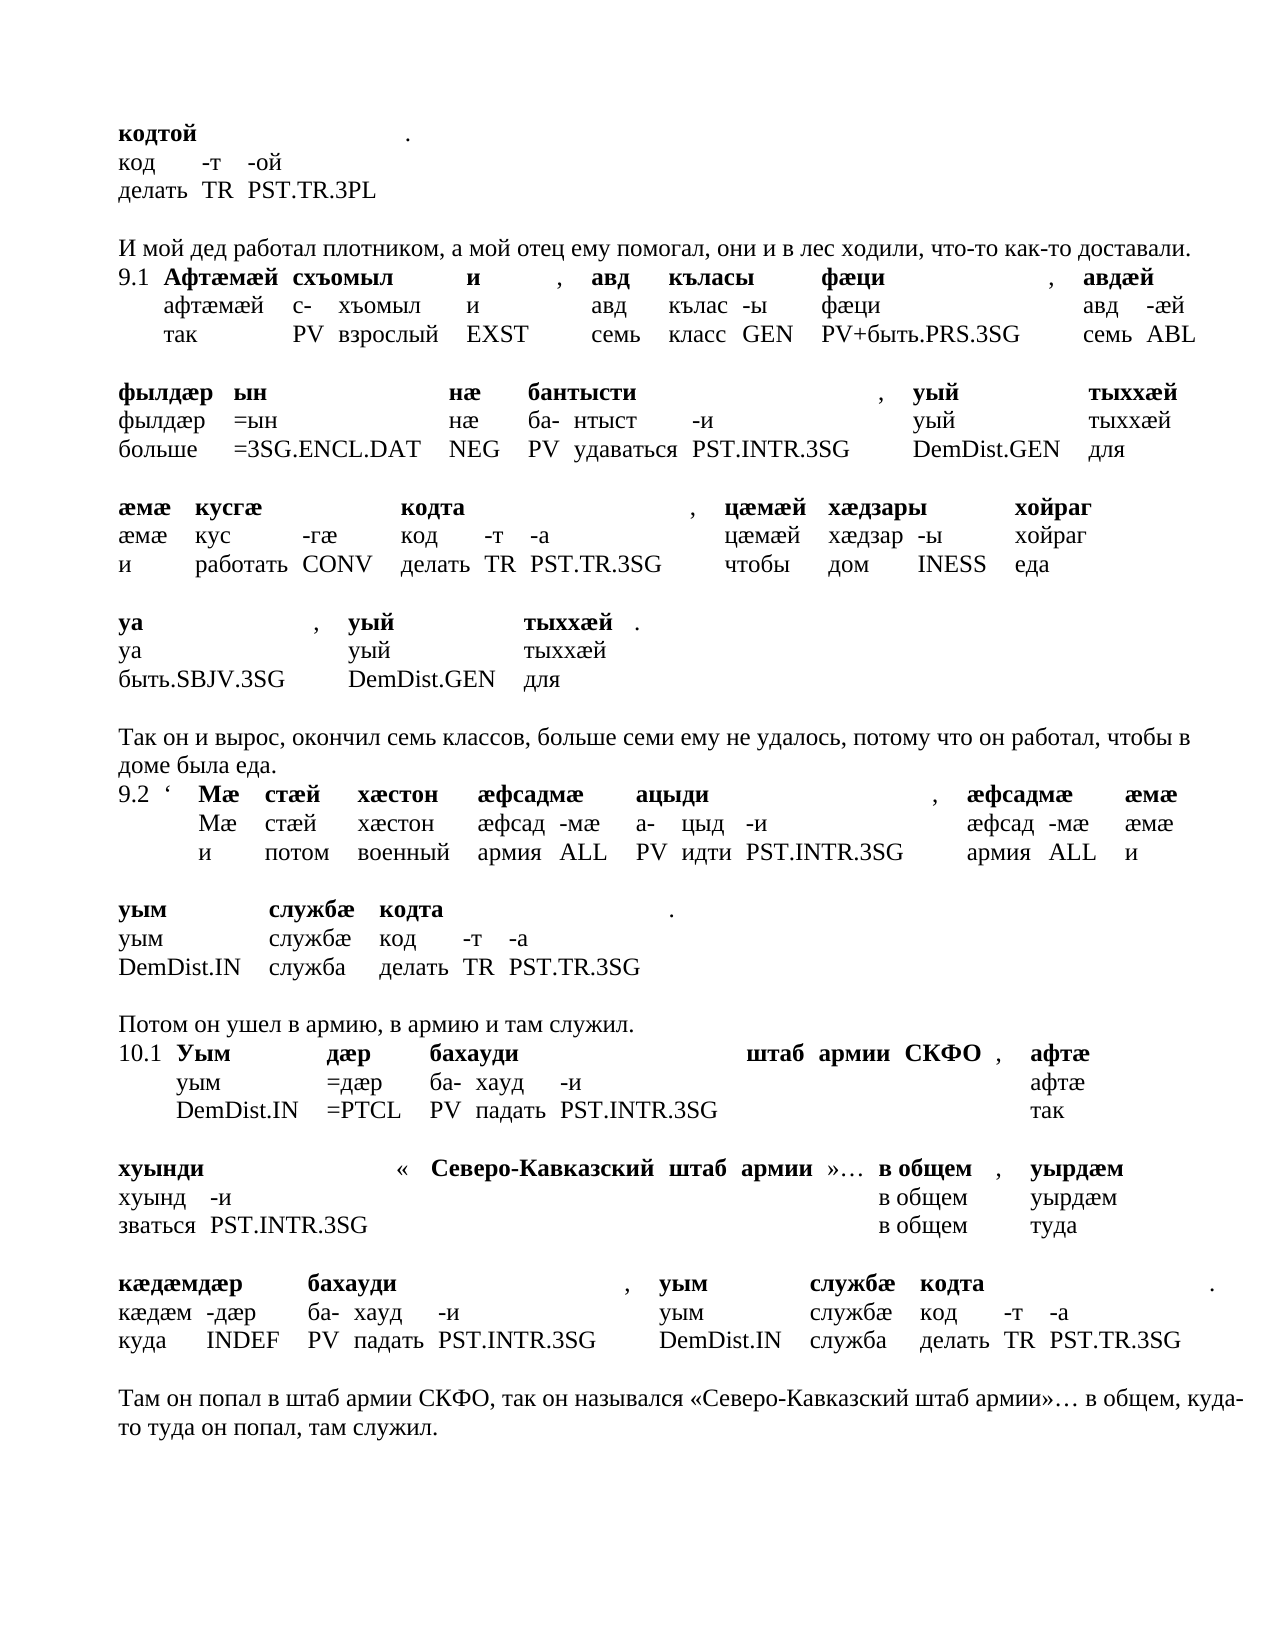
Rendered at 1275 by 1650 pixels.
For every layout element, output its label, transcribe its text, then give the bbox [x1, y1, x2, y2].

text кълас [668, 291, 728, 319]
text DemDist.GEN [913, 434, 1061, 463]
text TR [1003, 1326, 1036, 1354]
text ын [233, 377, 435, 406]
text в общем [878, 1153, 982, 1182]
text DemDist.IN [659, 1326, 782, 1354]
text ба- [307, 1297, 340, 1326]
text CONV [302, 549, 373, 578]
text æфсад [477, 808, 545, 837]
text TR [202, 176, 234, 204]
text так [1030, 1096, 1085, 1124]
text и [466, 262, 543, 291]
text хауд [353, 1297, 424, 1326]
text PST.TR.3SG [508, 952, 641, 981]
text делать [118, 176, 188, 204]
text военный [357, 837, 450, 866]
text код [379, 923, 449, 952]
text а- [636, 808, 668, 837]
text быть.SBJV.3SG [118, 664, 285, 693]
text больше [118, 434, 206, 463]
text код [920, 1297, 990, 1326]
text хойраг [1014, 492, 1101, 521]
text ALL [1048, 837, 1097, 866]
text PST.TR.3PL [247, 176, 377, 204]
text , [313, 607, 334, 636]
text -т [484, 521, 516, 549]
text =3SG.ENCL.DAT [233, 434, 421, 463]
text -мæ [1048, 808, 1097, 837]
text афтæ [1030, 1067, 1085, 1096]
text падать [353, 1326, 424, 1354]
text Мæ [198, 779, 251, 808]
text уый [913, 406, 1061, 434]
text бантысти [528, 377, 864, 406]
text штаб [746, 1038, 804, 1067]
text делать [920, 1326, 990, 1354]
text æмæ [118, 521, 167, 549]
text ALL [559, 837, 608, 866]
text ‘ [163, 779, 184, 808]
text уырдæм [1030, 1182, 1117, 1211]
text PST.INTR.3SG [210, 1211, 368, 1239]
text стæй [264, 808, 330, 837]
text хойраг [1014, 521, 1087, 549]
text -т [463, 923, 495, 952]
text , [878, 377, 899, 406]
text и [118, 549, 167, 578]
text -а [530, 521, 662, 549]
text æмæ [1124, 779, 1188, 808]
text хъомыл [338, 291, 439, 319]
text для [523, 664, 606, 693]
text хуынд [118, 1182, 196, 1211]
text афтæмæй [163, 291, 264, 319]
text , [995, 1153, 1016, 1182]
text PST.TR.3SG [530, 549, 662, 578]
text для [1088, 434, 1171, 463]
text -а [1049, 1297, 1181, 1326]
text фæци [821, 262, 1034, 291]
text уый [913, 377, 1074, 406]
text службæ [809, 1268, 906, 1297]
text службæ [809, 1297, 892, 1326]
text уым [659, 1297, 782, 1326]
text фылдæр [118, 406, 206, 434]
text PST.INTR.3SG [746, 837, 904, 866]
text нтыст [574, 406, 678, 434]
text туда [1030, 1211, 1117, 1239]
text чтобы [724, 549, 800, 578]
text авд [1083, 291, 1132, 319]
text делать [379, 952, 449, 981]
text службæ [269, 894, 365, 923]
text кодта [379, 894, 654, 923]
text тыххæй [1088, 406, 1171, 434]
text . [1209, 1268, 1230, 1297]
text армии [818, 1038, 891, 1067]
text , [624, 1268, 645, 1297]
text Потом он ушел в армию, в армию и там служил. [118, 1009, 1249, 1038]
text класс [668, 319, 728, 348]
text Северо-Кавказский [431, 1153, 655, 1182]
text потом [264, 837, 330, 866]
text еда [1014, 549, 1087, 578]
text ABL [1146, 319, 1196, 348]
text кæдæмдæр [118, 1268, 294, 1297]
text зваться [118, 1211, 196, 1239]
text нæ [449, 377, 514, 406]
text хауд [475, 1067, 546, 1096]
text тыххæй [523, 607, 620, 636]
text цæмæй [724, 521, 800, 549]
text -и [210, 1182, 368, 1211]
text PV [528, 434, 560, 463]
text бахауди [307, 1268, 610, 1297]
text Там он попал в штаб армии СКФО, так он назывался «Северо-Кавказский штаб армии»… в общем, куда-то туда он попал, там служил. [118, 1383, 1249, 1441]
text INESS [917, 549, 987, 578]
text -ы [917, 521, 987, 549]
text , [556, 262, 577, 291]
text семь [591, 319, 641, 348]
text 9.1 [118, 262, 149, 291]
text уым [118, 923, 241, 952]
text нæ [449, 406, 500, 434]
text INDEF [206, 1326, 280, 1354]
text -ой [247, 147, 377, 176]
text Уым [176, 1038, 313, 1067]
text . [668, 894, 689, 923]
text кусгæ [195, 492, 387, 521]
text тыххæй [1088, 377, 1185, 406]
text ба- [429, 1067, 462, 1096]
text кодта [401, 492, 676, 521]
text DemDist.IN [118, 952, 241, 981]
text код [118, 147, 188, 176]
text 10.1 [118, 1038, 162, 1067]
text цæмæй [724, 492, 814, 521]
text и [466, 291, 529, 319]
text « [396, 1153, 417, 1182]
text штаб [668, 1153, 727, 1182]
text куда [118, 1326, 192, 1354]
text цыд [681, 808, 732, 837]
text так [163, 319, 264, 348]
text уый [348, 636, 496, 664]
text Так он и вырос, окончил семь классов, больше семи ему не удалось, потому что он работал, чтобы в доме была еда. [118, 722, 1249, 779]
text Мæ [198, 808, 237, 837]
text PV+быть.PRS.3SG [821, 319, 1021, 348]
text и [198, 837, 237, 866]
text -и [746, 808, 904, 837]
text PST.TR.3SG [1049, 1326, 1181, 1354]
text армия [967, 837, 1034, 866]
text GEN [742, 319, 793, 348]
text =PTCL [326, 1096, 402, 1124]
text . [634, 607, 655, 636]
text службæ [269, 923, 352, 952]
text служба [809, 1326, 892, 1354]
text уый [348, 607, 510, 636]
text тыххæй [523, 636, 606, 664]
text DemDist.IN [176, 1096, 299, 1124]
text PV [429, 1096, 462, 1124]
text æфсадмæ [477, 779, 622, 808]
text æмæ [1124, 808, 1174, 837]
text EXST [466, 319, 529, 348]
text кодта [920, 1268, 1195, 1297]
text хæстон [357, 808, 450, 837]
text армии [741, 1153, 813, 1182]
text -и [438, 1297, 596, 1326]
text дæр [326, 1038, 416, 1067]
text служба [269, 952, 352, 981]
text идти [681, 837, 732, 866]
text работать [195, 549, 288, 578]
text авд [591, 262, 654, 291]
text СКФО [904, 1038, 982, 1067]
text кодтой [118, 118, 391, 147]
text уа [118, 607, 299, 636]
text стæй [264, 779, 344, 808]
text , [689, 492, 711, 521]
text армия [477, 837, 545, 866]
text , [932, 779, 953, 808]
text =ын [233, 406, 421, 434]
text афтæ [1030, 1038, 1099, 1067]
text схъомыл [292, 262, 452, 291]
text . [404, 118, 426, 147]
text PV [307, 1326, 340, 1354]
text хæдзары [828, 492, 1001, 521]
text PST.INTR.3SG [438, 1326, 596, 1354]
text хæстон [357, 779, 464, 808]
text æфсадмæ [967, 779, 1111, 808]
text -гæ [302, 521, 373, 549]
text PV [636, 837, 668, 866]
text PV [292, 319, 324, 348]
text в общем [878, 1211, 982, 1239]
text код [401, 521, 470, 549]
text авдæй [1083, 262, 1210, 291]
text с- [292, 291, 324, 319]
text уым [659, 1268, 796, 1297]
text удаваться [574, 434, 678, 463]
text , [1048, 262, 1069, 291]
text »… [827, 1153, 864, 1182]
text делать [401, 549, 470, 578]
text TR [463, 952, 495, 981]
text ба- [528, 406, 560, 434]
text уым [176, 1067, 299, 1096]
text TR [484, 549, 516, 578]
text уырдæм [1030, 1153, 1131, 1182]
text Афтæмæй [163, 262, 278, 291]
text -и [560, 1067, 718, 1096]
text , [995, 1038, 1016, 1067]
text падать [475, 1096, 546, 1124]
text -а [508, 923, 641, 952]
text уа [118, 636, 285, 664]
text -мæ [559, 808, 608, 837]
text -æй [1146, 291, 1196, 319]
text дом [828, 549, 903, 578]
text взрослый [338, 319, 439, 348]
text в общем [878, 1182, 968, 1211]
text семь [1083, 319, 1132, 348]
text къласы [668, 262, 807, 291]
text PST.INTR.3SG [692, 434, 850, 463]
text фæци [821, 291, 1021, 319]
text æмæ [118, 492, 181, 521]
text хуынди [118, 1153, 382, 1182]
text и [1124, 837, 1174, 866]
text кус [195, 521, 288, 549]
text И мой дед работал плотником, а мой отец ему помогал, они и в лес ходили, что-то как-то доставали. [118, 233, 1249, 262]
text PST.INTR.3SG [560, 1096, 718, 1124]
text уым [118, 894, 255, 923]
text 9.2 [118, 779, 149, 808]
text авд [591, 291, 641, 319]
text æфсад [967, 808, 1034, 837]
text -и [692, 406, 850, 434]
text -дæр [206, 1297, 280, 1326]
text NEG [449, 434, 500, 463]
text кæдæм [118, 1297, 192, 1326]
text -т [202, 147, 234, 176]
text хæдзар [828, 521, 903, 549]
text =дæр [326, 1067, 402, 1096]
text ацыди [636, 779, 918, 808]
text DemDist.GEN [348, 664, 496, 693]
text бахауди [429, 1038, 732, 1067]
text -т [1003, 1297, 1036, 1326]
text фылдæр [118, 377, 219, 406]
text -ы [742, 291, 793, 319]
